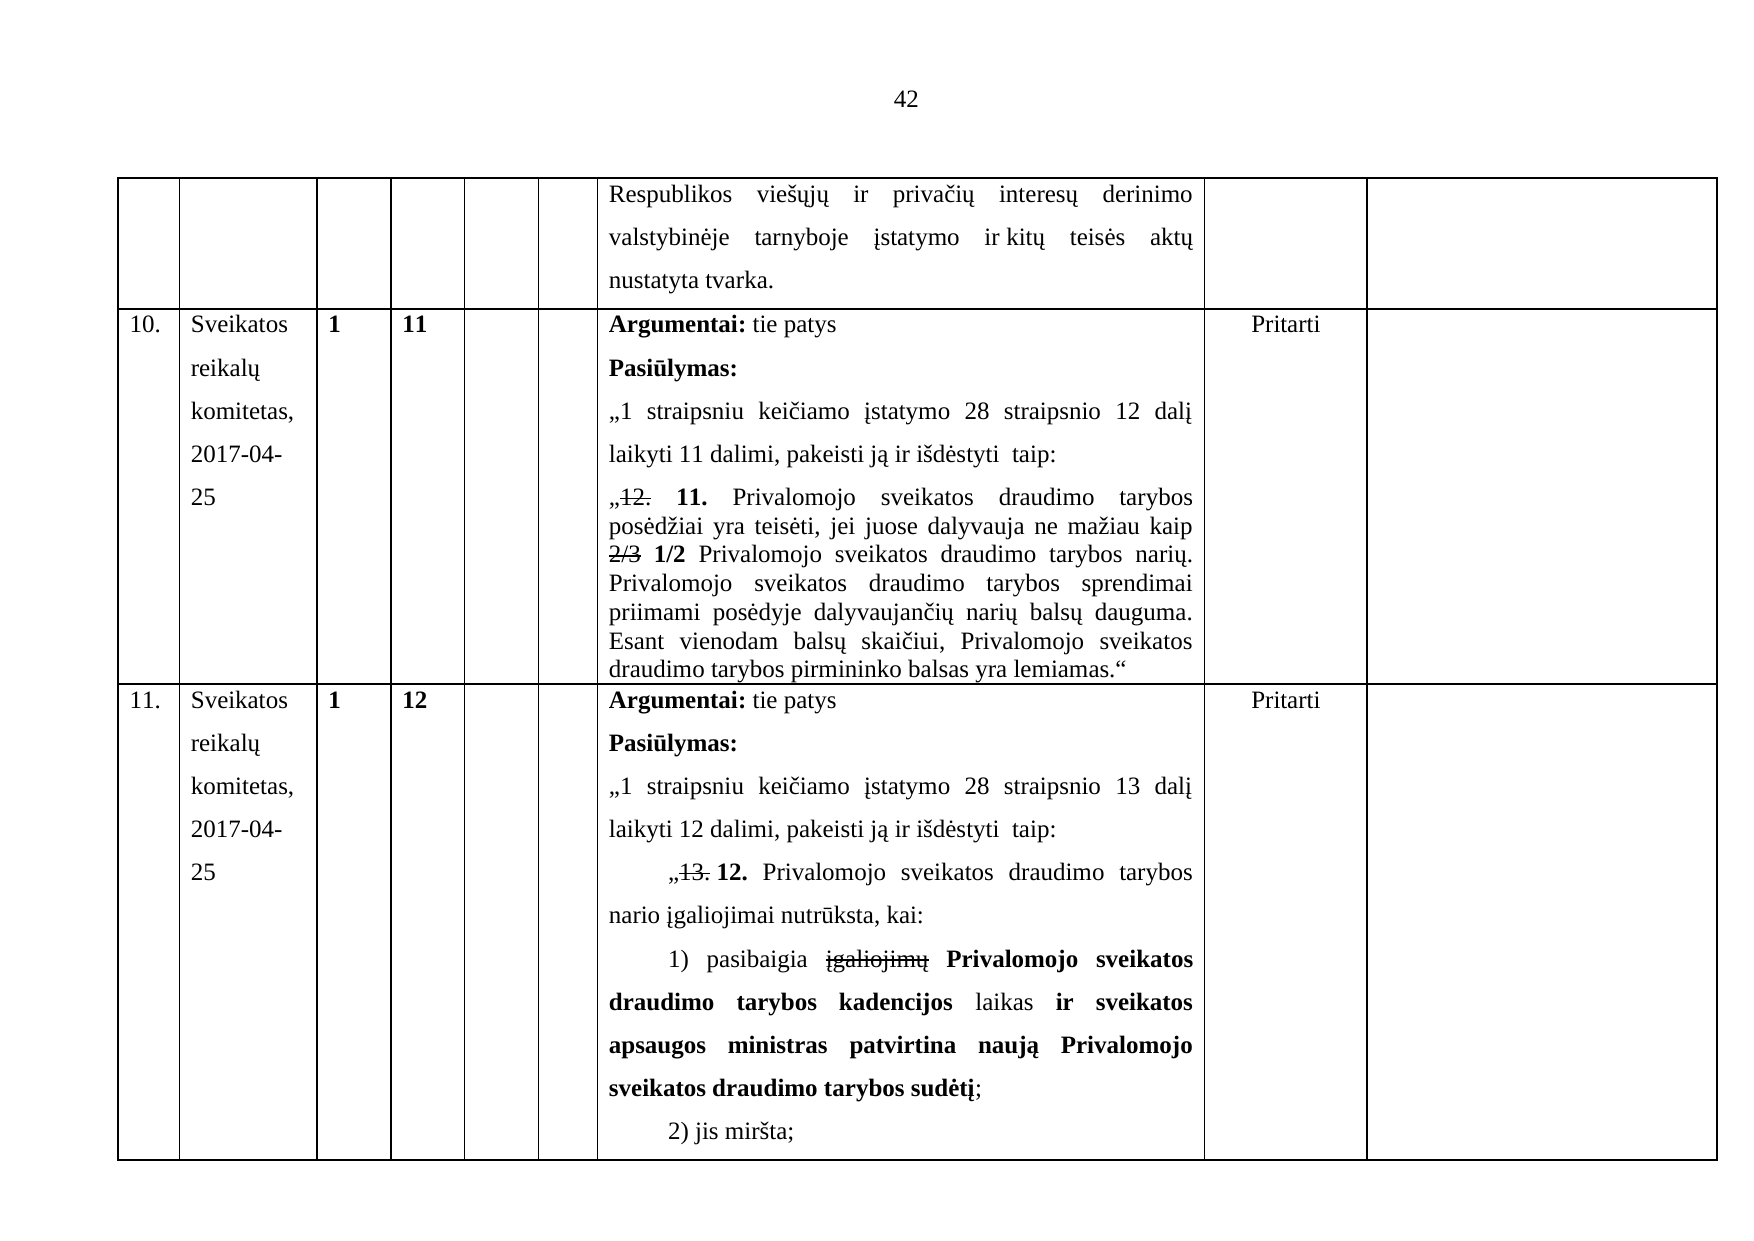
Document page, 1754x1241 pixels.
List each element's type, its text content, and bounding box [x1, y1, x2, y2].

table_cell [1368, 310, 1716, 683]
table_cell [392, 179, 464, 308]
table_cell Sveikatos reikalų komitetas, 2017-04-25 [180, 310, 316, 683]
table_cell 11. [119, 685, 179, 1159]
table_cell Argumentai: tie patys Pasiūlymas: „1 straipsniu keičiamo įstatymo 28 straipsnio 12 dalį laikyti 11 dalimi, pakeisti ją ir išdėstyti taip: „12. 11. Privalomojo sveikatos draudimo tarybos posėdžiai yra teisėti, jei juose dalyvauja ne mažiau kaip 2/3 1/2 Privalomojo sveikatos draudimo tarybos narių. Privalomojo sveikatos draudimo tarybos sprendimai priimami posėdyje dalyvaujančių narių balsų dauguma. Esant vienodam balsų skaičiui, Privalomojo sveikatos draudimo tarybos pirmininko balsas yra lemiamas.“ [598, 310, 1204, 683]
table_cell Respublikos viešųjų ir privačių interesų derinimo valstybinėje tarnyboje įstatymo ir kitų teisės aktų nustatyta tvarka. [598, 179, 1204, 308]
table_cell [1205, 179, 1366, 308]
table_cell [318, 179, 390, 308]
table_cell [539, 179, 597, 308]
table_cell [180, 179, 316, 308]
table_cell 12 [392, 685, 464, 1159]
table_cell [1368, 685, 1716, 1159]
table_cell 10. [119, 310, 179, 683]
table_cell 1 [318, 685, 390, 1159]
table_cell Sveikatos reikalų komitetas, 2017-04-25 [180, 685, 316, 1159]
table_cell [539, 310, 597, 683]
table_cell Argumentai: tie patys Pasiūlymas: „1 straipsniu keičiamo įstatymo 28 straipsnio 13 dalį laikyti 12 dalimi, pakeisti ją ir išdėstyti taip: „13. 12. Privalomojo sveikatos draudimo tarybos nario įgaliojimai nutrūksta, kai: 1) pasibaigia įgaliojimų Privalomojo sveikatos draudimo tarybos kadencijos laikas ir sveikatos apsaugos ministras patvirtina naują Privalomojo sveikatos draudimo tarybos sudėtį; 2) jis miršta; [598, 685, 1204, 1159]
table_cell [465, 685, 538, 1159]
table_cell 1 [318, 310, 390, 683]
table_cell Pritarti [1205, 310, 1366, 683]
table_cell [539, 685, 597, 1159]
table_cell Pritarti [1205, 685, 1366, 1159]
table_cell [1368, 179, 1716, 308]
table_cell [465, 310, 538, 683]
table_cell [465, 179, 538, 308]
table_cell [119, 179, 179, 308]
table_cell 11 [392, 310, 464, 683]
